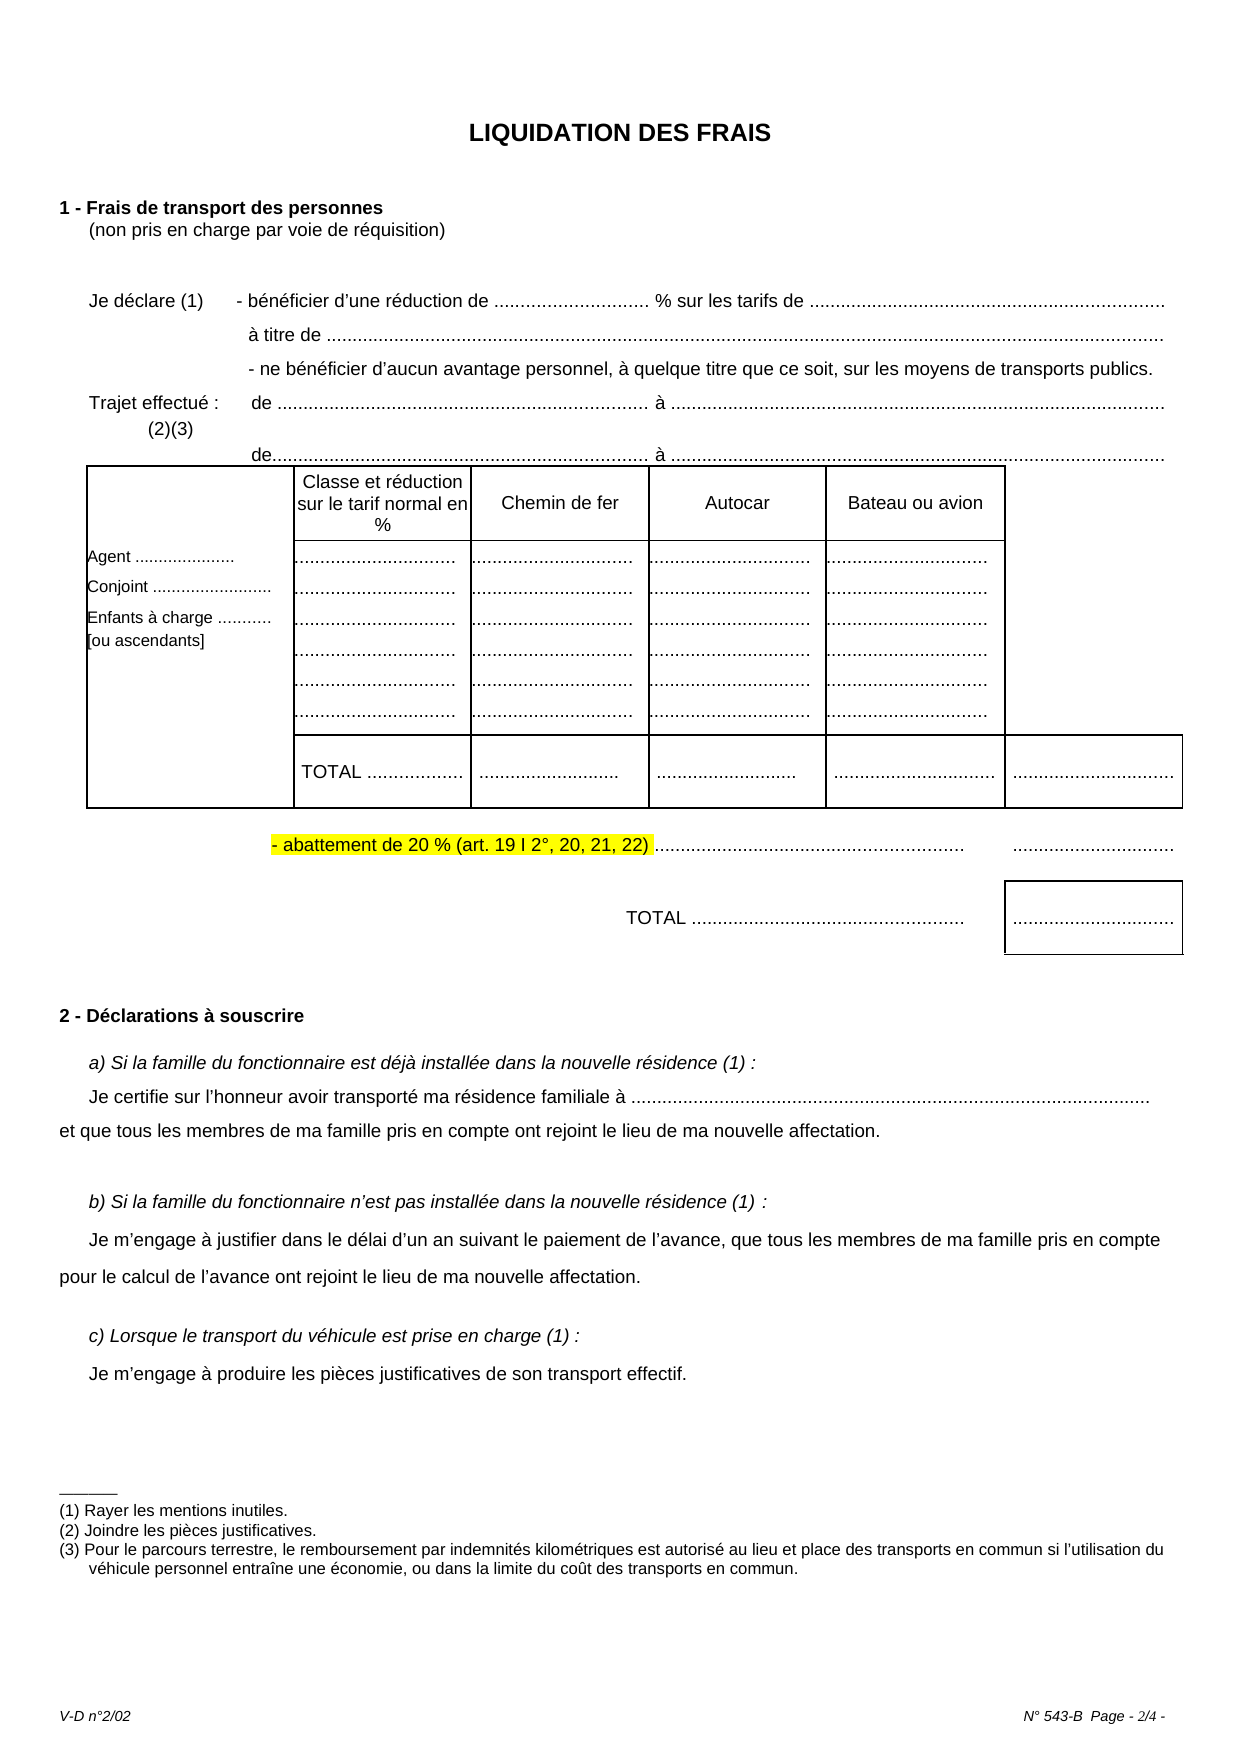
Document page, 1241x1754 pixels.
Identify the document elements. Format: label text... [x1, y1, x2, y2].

table_cell [472, 541, 648, 572]
text ———— [59, 1484, 1181, 1501]
table_cell [1006, 540, 1183, 572]
table_cell Agent [88, 540, 293, 572]
text 2 - Déclarations à souscrire [59, 1005, 1181, 1027]
table_cell [1006, 603, 1183, 695]
text (2) Joindre les pièces justificatives. [59, 1520, 1181, 1539]
text b) Si la famille du fonctionnaire n’est pas installée dans la nouvelle résidence (1) : [59, 1191, 1181, 1213]
table_header Bateau ou avion [827, 467, 1004, 540]
text (1) Rayer les mentions inutiles. [59, 1501, 1181, 1520]
table_header [88, 467, 293, 540]
table_cell [295, 695, 470, 734]
table_header Autocar [650, 467, 825, 540]
table_cell [827, 736, 1004, 807]
table_cell Conjoint [88, 572, 293, 603]
table_cell [650, 572, 825, 603]
table_header Chemin de fer [472, 467, 648, 540]
table_cell [472, 603, 648, 695]
table_cell [1006, 572, 1183, 603]
text (3) Pour le parcours terrestre, le remboursement par indemnités kilométriques est autorisé au lieu et place des transports en commun si l’utilisation du véhicule personnel entraîne une économie, ou dans la limite du coût des transports en commun. [59, 1539, 1181, 1578]
text de à [148, 444, 1181, 465]
table_cell [650, 603, 825, 695]
table_cell [1006, 882, 1182, 953]
table_cell [295, 541, 470, 572]
table_cell [1005, 809, 1183, 880]
table_cell [827, 695, 1004, 734]
table_cell ........................... [472, 736, 648, 807]
table_cell [827, 572, 1004, 603]
table_cell TOTAL [87, 880, 1004, 953]
table_cell [650, 541, 825, 572]
table_cell [827, 603, 1004, 695]
table_cell [650, 695, 825, 734]
text et que tous les membres de ma famille pris en compte ont rejoint le lieu de ma nouvelle affectation. [59, 1120, 1181, 1141]
text - ne bénéficier d’aucun avantage personnel, à quelque titre que ce soit, sur les moyens de transports publics. [248, 358, 1181, 380]
text LIQUIDATION DES FRAIS [59, 118, 1181, 147]
table_cell [88, 695, 293, 734]
table_cell [1006, 695, 1183, 734]
table_cell - abattement de 20 % (art. 19 I 2°, 20, 21, 22) [87, 809, 1005, 880]
text a) Si la famille du fonctionnaire est déjà installée dans la nouvelle résidence (1) : [59, 1052, 1181, 1073]
table_cell [295, 603, 470, 695]
text Je m’engage à produire les pièces justificatives de son transport effectif. [59, 1347, 1181, 1384]
text Je m’engage à justifier dans le délai d’un an suivant le paiement de l’avance, que tous les membres de ma famille pris en compte pour le calcul de l’avance ont rejoint le lieu de ma nouvelle affectation. [59, 1213, 1181, 1288]
table_cell [472, 572, 648, 603]
text Je certifie sur l’honneur avoir transporté ma résidence familiale à [59, 1086, 1181, 1107]
text à titre de [248, 324, 1181, 346]
table_cell [1006, 736, 1182, 807]
table_cell [472, 695, 648, 734]
text c) Lorsque le transport du véhicule est prise en charge (1) : [59, 1325, 1181, 1347]
text Trajet effectué : de à [59, 392, 1181, 414]
table_cell Enfants à charge [ou ascendants] [88, 603, 293, 695]
table_cell ........................... [650, 736, 825, 807]
text (2)(3) [148, 418, 1181, 439]
text Je déclare (1) - bénéficier d’une réduction de % sur les tarifs de [59, 290, 1181, 312]
table_cell TOTAL [295, 736, 470, 807]
table_header [1006, 465, 1183, 540]
text 1 - Frais de transport des personnes [59, 197, 1181, 218]
table_header Classe et réduction sur le tarif normal en % [295, 467, 470, 540]
text (non pris en charge par voie de réquisition) [59, 218, 1181, 240]
table_cell [88, 734, 293, 807]
table_cell [295, 572, 470, 603]
table_cell [827, 541, 1004, 572]
